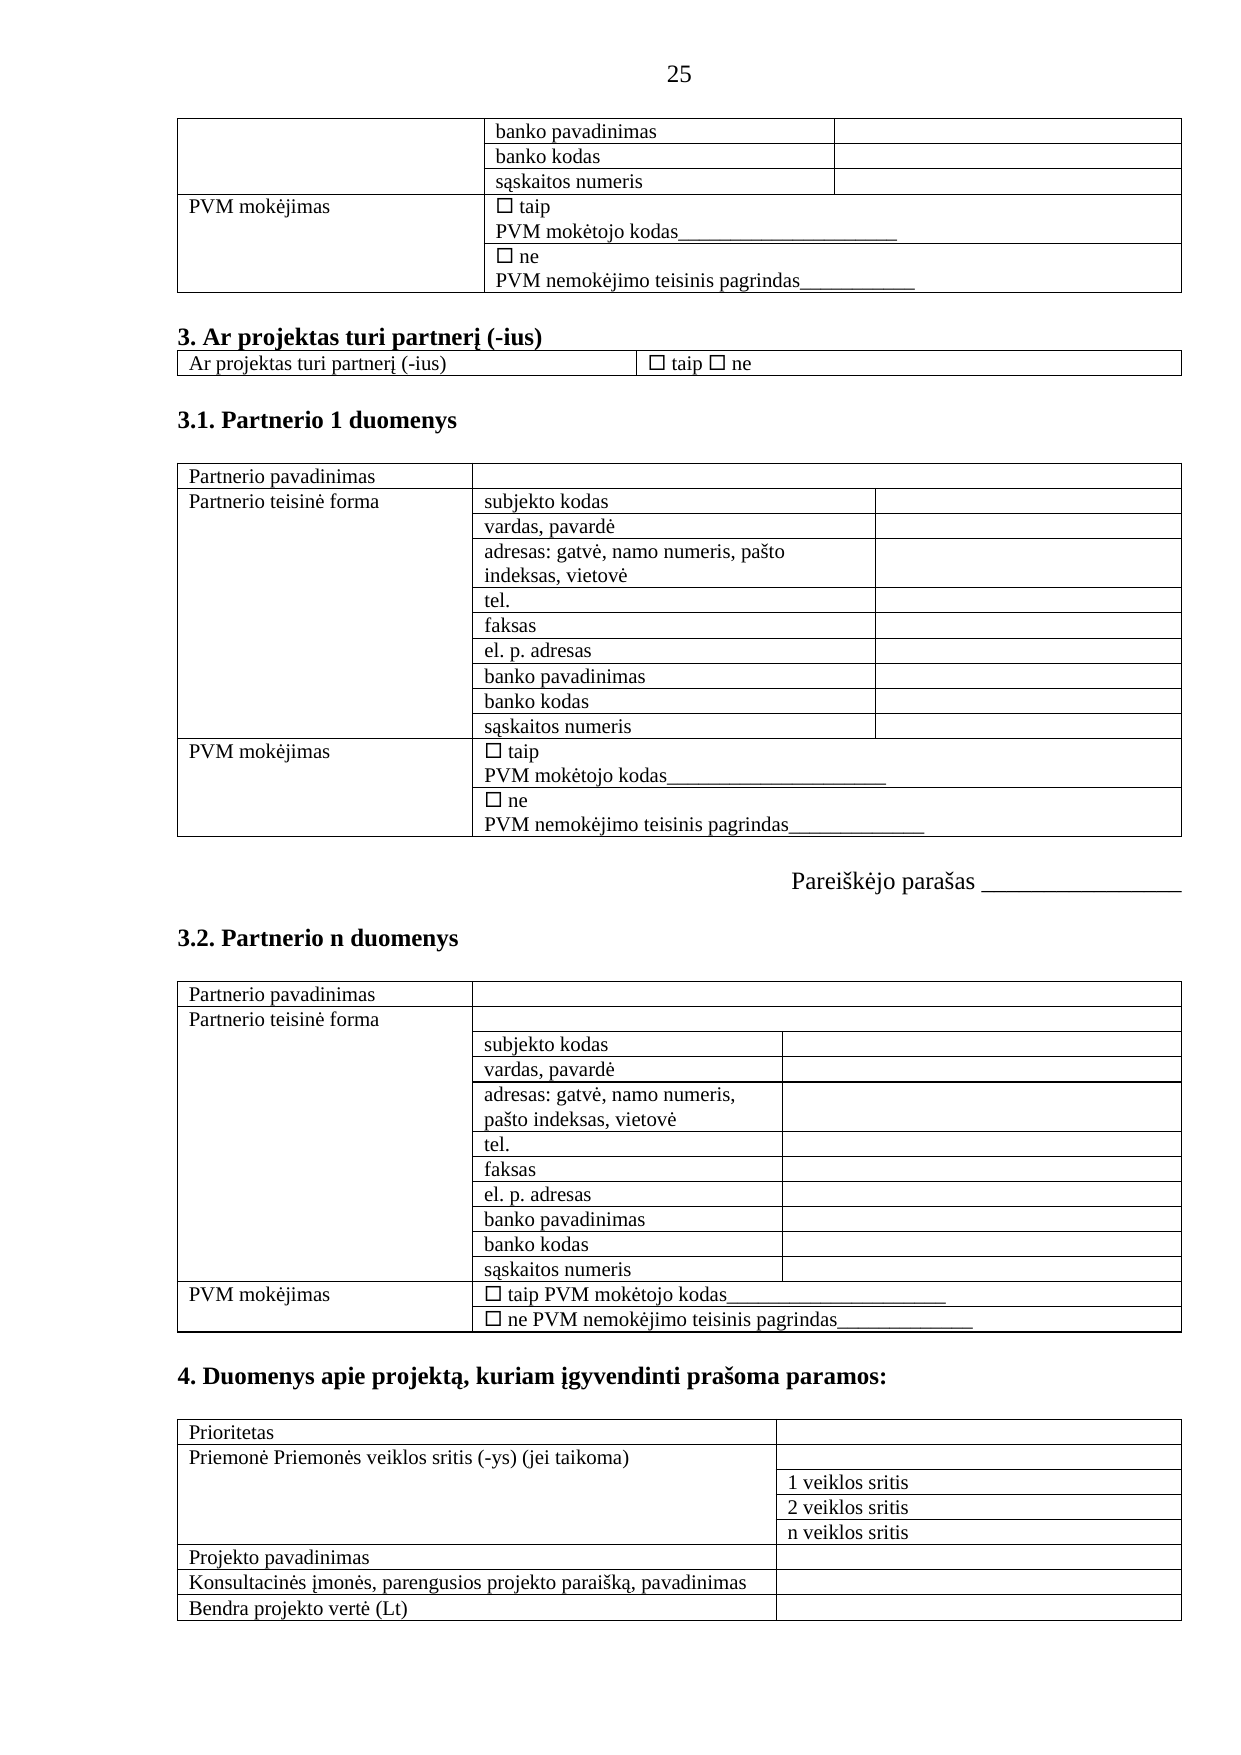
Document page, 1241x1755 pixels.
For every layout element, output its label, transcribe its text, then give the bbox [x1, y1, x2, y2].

table_cell [783, 1132, 1181, 1156]
table_cell sąskaitos numeris [473, 1257, 782, 1281]
table_cell PVM mokėjimas [178, 195, 484, 292]
table_cell Bendra projekto vertė (Lt) [178, 1595, 776, 1619]
table_cell banko kodas [473, 689, 875, 713]
table_cell PVM mokėjimas [178, 1282, 472, 1331]
table_cell [783, 1157, 1181, 1181]
table_cell banko kodas [485, 144, 834, 168]
table_cell [783, 1057, 1181, 1081]
table_cell n veiklos sritis [777, 1520, 1181, 1544]
table_cell [876, 664, 1181, 688]
table_cell sąskaitos numeris [485, 169, 834, 193]
table_cell [876, 714, 1181, 738]
table_cell [876, 613, 1181, 637]
table_cell [783, 1207, 1181, 1231]
table_cell Partnerio teisinė forma [178, 489, 472, 738]
table_cell [876, 588, 1181, 612]
table_cell £ taip PVM mokėtojo kodas_____________________ [473, 739, 1181, 787]
table_cell el. p. adresas [473, 639, 875, 662]
table_cell [178, 119, 484, 193]
table_header Ar projektas turi partnerį (-ius) [178, 351, 636, 375]
table_cell faksas [473, 613, 875, 637]
table_cell £ taip PVM mokėtojo kodas_____________________ [485, 195, 1181, 243]
table_cell banko pavadinimas [485, 119, 834, 143]
table_cell £ ne PVM nemokėjimo teisinis pagrindas___________ [485, 244, 1181, 292]
table_cell [783, 1182, 1181, 1206]
text 3. Ar projektas turi partnerį (-ius) [177, 322, 1181, 350]
table_cell [783, 1083, 1181, 1131]
table_cell adresas: gatvė, namo numeris, pašto indeksas, vietovė [473, 539, 875, 587]
text 3.2. Partnerio n duomenys [177, 923, 1181, 952]
table_cell banko kodas [473, 1232, 782, 1256]
table_header Partnerio pavadinimas [178, 464, 472, 488]
table_cell [876, 639, 1181, 662]
table_cell £ taip PVM mokėtojo kodas_____________________ [473, 1282, 1181, 1306]
table_header £ taip £ ne [637, 351, 1181, 375]
table_cell [473, 1007, 1181, 1031]
table_cell [876, 514, 1181, 538]
table_cell [777, 1445, 1181, 1469]
table_cell PVM mokėjimas [178, 739, 472, 836]
table_header [777, 1420, 1181, 1444]
table_cell [876, 539, 1181, 587]
table_cell £ ne PVM nemokėjimo teisinis pagrindas_____________ [473, 788, 1181, 836]
table_cell adresas: gatvė, namo numeris, pašto indeksas, vietovė [473, 1083, 782, 1131]
table_header Prioritetas [178, 1420, 776, 1444]
table_cell subjekto kodas [473, 489, 875, 513]
table_cell banko pavadinimas [473, 664, 875, 688]
table_cell [777, 1570, 1181, 1594]
table_cell [835, 169, 1181, 193]
table_cell sąskaitos numeris [473, 714, 875, 738]
text Pareiškėjo parašas ________________ [177, 866, 1181, 895]
table_cell faksas [473, 1157, 782, 1181]
table_cell Partnerio teisinė forma [178, 1007, 472, 1281]
text 3.1. Partnerio 1 duomenys [177, 405, 1181, 434]
table_cell Projekto pavadinimas [178, 1545, 776, 1569]
table_cell [835, 144, 1181, 168]
table_cell [835, 119, 1181, 143]
table_cell banko pavadinimas [473, 1207, 782, 1231]
table_cell Priemonė Priemonės veiklos sritis (-ys) (jei taikoma) [178, 1445, 776, 1544]
table_header [473, 464, 1181, 488]
table_cell tel. [473, 588, 875, 612]
table_cell Konsultacinės įmonės, parengusios projekto paraišką, pavadinimas [178, 1570, 776, 1594]
table_cell subjekto kodas [473, 1032, 782, 1056]
table_cell tel. [473, 1132, 782, 1156]
table_header [473, 982, 1181, 1006]
table_cell [777, 1595, 1181, 1619]
table_cell el. p. adresas [473, 1182, 782, 1206]
text 4. Duomenys apie projektą, kuriam įgyvendinti prašoma paramos: [177, 1361, 1181, 1390]
table_cell vardas, pavardė [473, 1057, 782, 1081]
table_cell [783, 1232, 1181, 1256]
table_cell £ ne PVM nemokėjimo teisinis pagrindas_____________ [473, 1307, 1181, 1331]
table_cell 1 veiklos sritis [777, 1470, 1181, 1494]
table_cell [783, 1032, 1181, 1056]
table_cell [777, 1545, 1181, 1569]
table_cell vardas, pavardė [473, 514, 875, 538]
table_cell [876, 689, 1181, 713]
table_header Partnerio pavadinimas [178, 982, 472, 1006]
table_cell 2 veiklos sritis [777, 1495, 1181, 1519]
table_cell [783, 1257, 1181, 1281]
table_cell [876, 489, 1181, 513]
